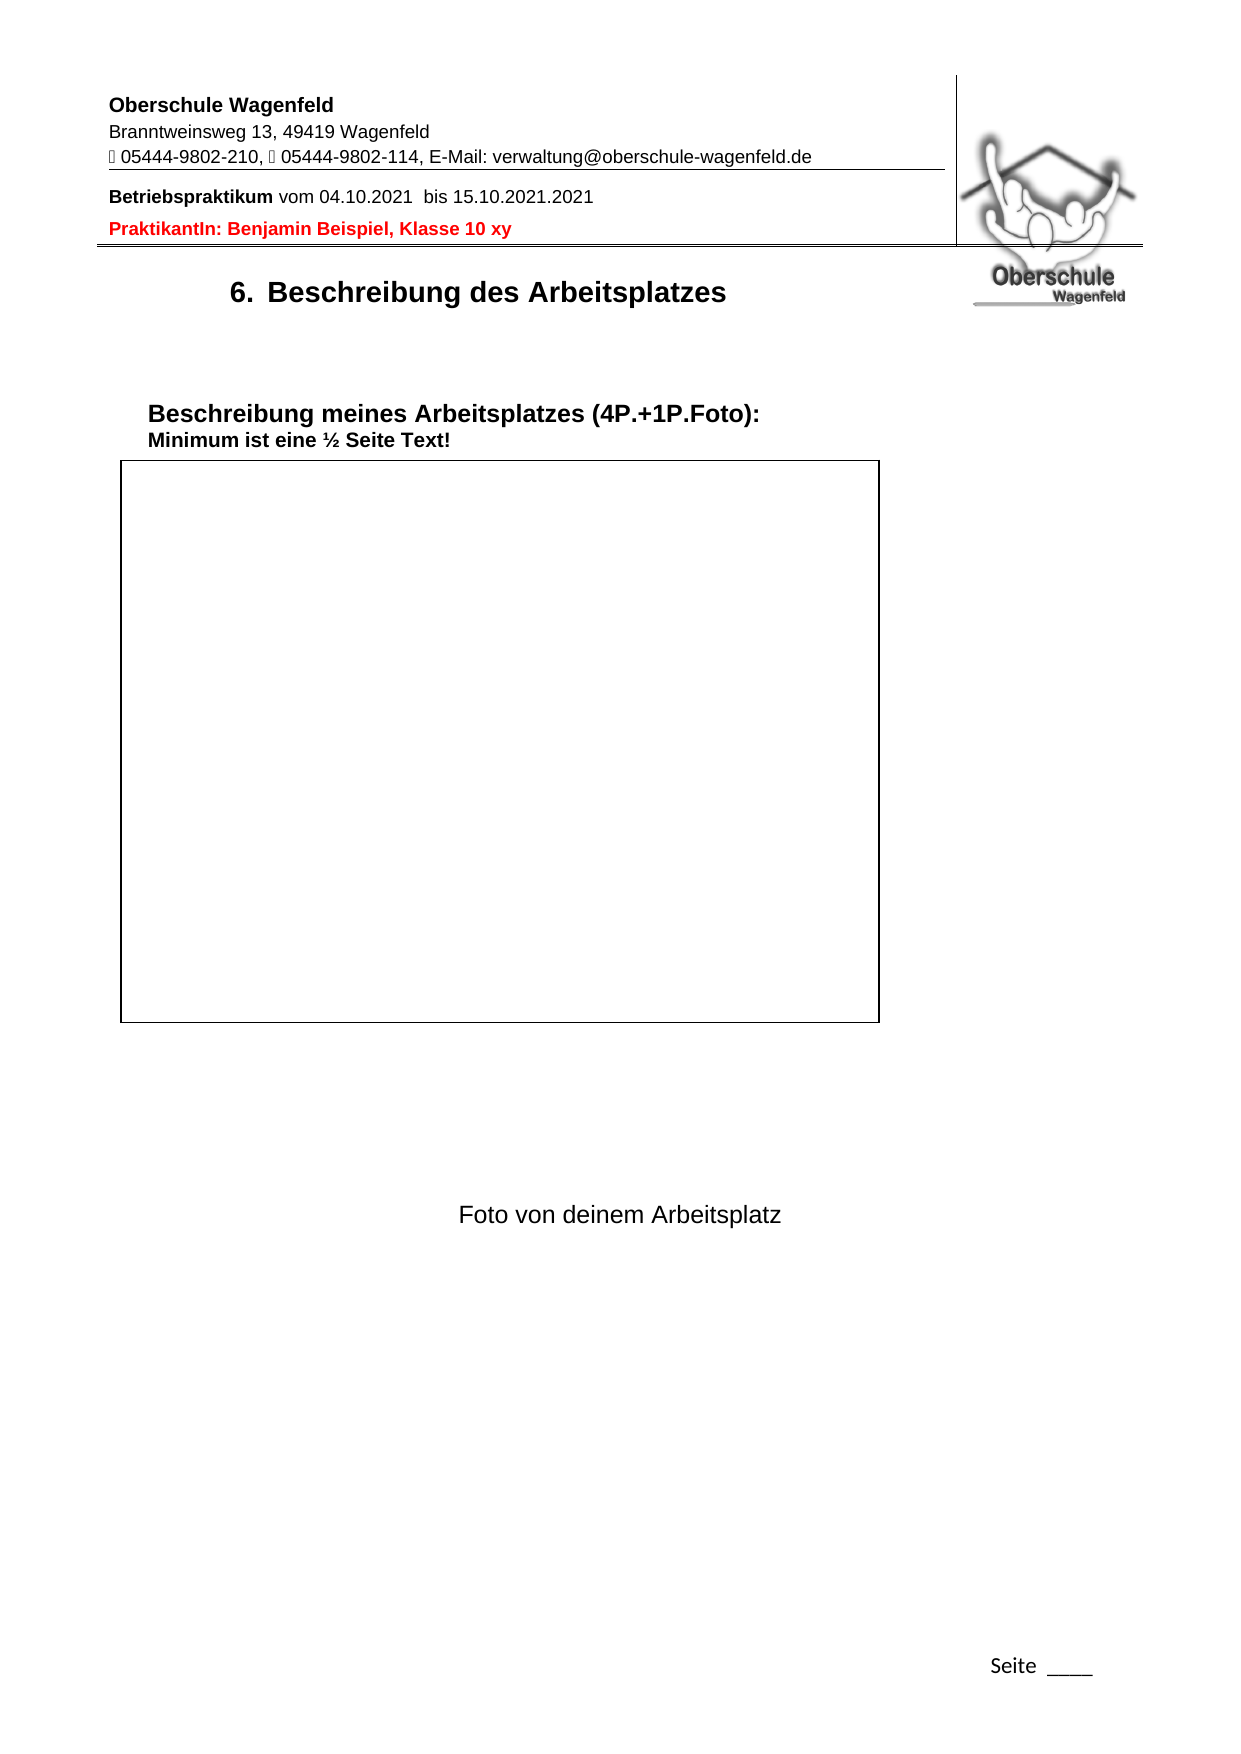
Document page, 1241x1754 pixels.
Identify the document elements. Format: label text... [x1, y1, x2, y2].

text Beschreibung meines Arbeitsplatzes (4P.+1P.Foto): [148, 399, 1093, 428]
text [122, 461, 878, 1022]
list Beschreibung des Arbeitsplatzes [229, 275, 1093, 308]
text Foto von deinem Arbeitsplatz [148, 1199, 1093, 1228]
text Minimum ist eine ½ Seite Text! [148, 428, 1093, 452]
